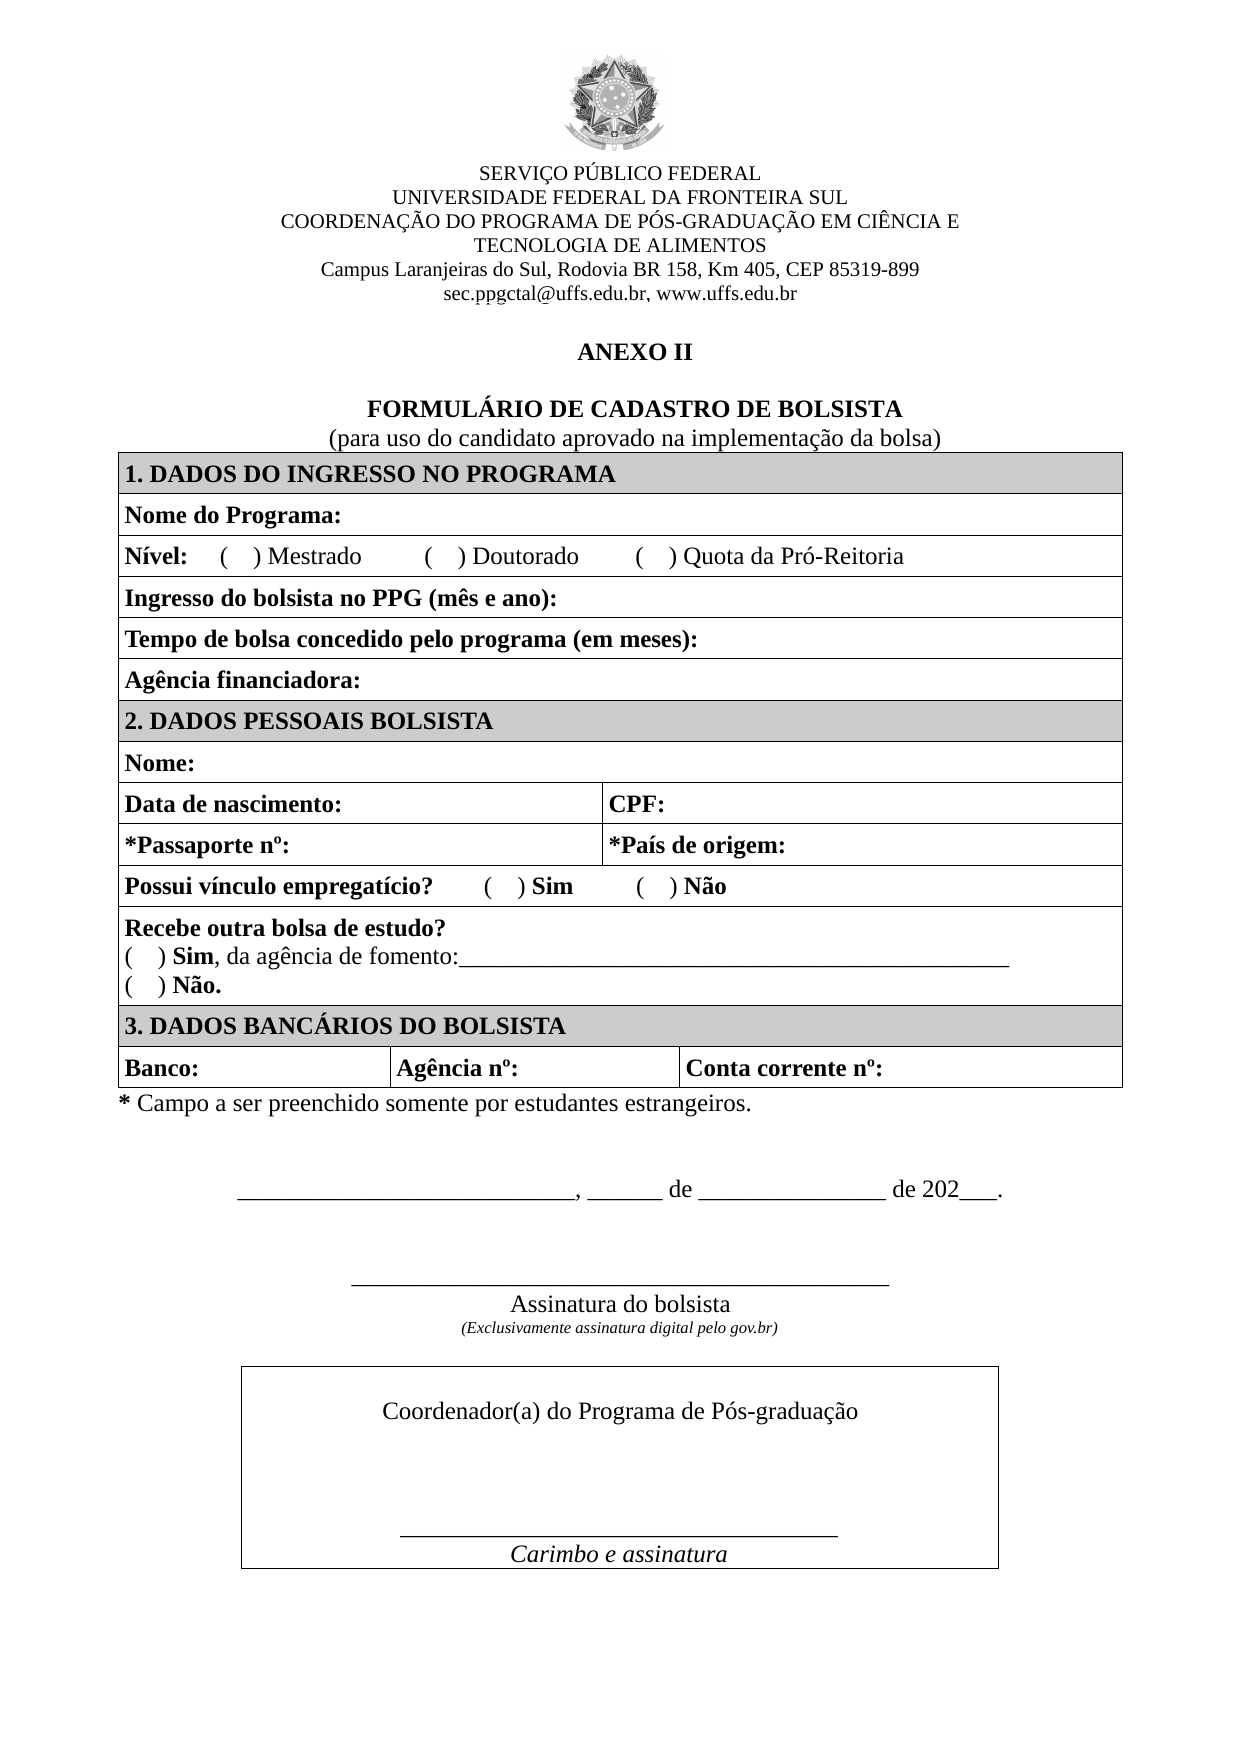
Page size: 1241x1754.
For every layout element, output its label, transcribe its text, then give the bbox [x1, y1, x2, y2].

table_cell Recebe outra bolsa de estudo? ( ) Sim, da agência de fomento:____________________________________________ ( ) Não. [119, 907, 1122, 1004]
text ___________________________, ______ de _______________ de 202___. [118, 1174, 1122, 1203]
table_cell 3. DADOS BANCÁRIOS DO BOLSISTA [119, 1006, 1122, 1046]
text ___________________________________________ [118, 1261, 1122, 1289]
text * Campo a ser preenchido somente por estudantes estrangeiros. [118, 1088, 1122, 1117]
table_cell Data de nascimento: [119, 783, 602, 823]
table_cell Agência financiadora: [119, 659, 1122, 699]
table_cell Tempo de bolsa concedido pelo programa (em meses): [119, 618, 1122, 658]
table_cell Nome do Programa: [119, 494, 1122, 534]
table_cell Conta corrente nº: [680, 1047, 1122, 1087]
table_header Coordenador(a) do Programa de Pós-graduação ___________________________________ Carimbo e assinatura [242, 1367, 998, 1568]
text (Exclusivamente assinatura digital pelo gov.br) [118, 1318, 1122, 1337]
table_cell Ingresso do bolsista no PPG (mês e ano): [119, 577, 1122, 617]
table_cell *País de origem: [603, 824, 1122, 864]
table_cell CPF: [603, 783, 1122, 823]
text ANEXO II [148, 337, 1122, 366]
table_cell Nome: [119, 742, 1122, 782]
text Assinatura do bolsista [118, 1289, 1122, 1318]
table_cell Possui vínculo empregatício? ( ) Sim ( ) Não [119, 866, 1122, 906]
table_cell *Passaporte nº: [119, 824, 602, 864]
text FORMULÁRIO DE CADASTRO DE BOLSISTA [148, 394, 1122, 423]
picture [563, 52, 666, 152]
table_cell Banco: [119, 1047, 390, 1087]
table_cell Agência nº: [391, 1047, 679, 1087]
table_header 1. DADOS DO INGRESSO NO PROGRAMA [119, 453, 1122, 493]
text (para uso do candidato aprovado na implementação da bolsa) [148, 423, 1122, 452]
table_cell 2. DADOS PESSOAIS BOLSISTA [119, 701, 1122, 741]
table_cell Nível: ( ) Mestrado ( ) Doutorado ( ) Quota da Pró-Reitoria [119, 536, 1122, 576]
